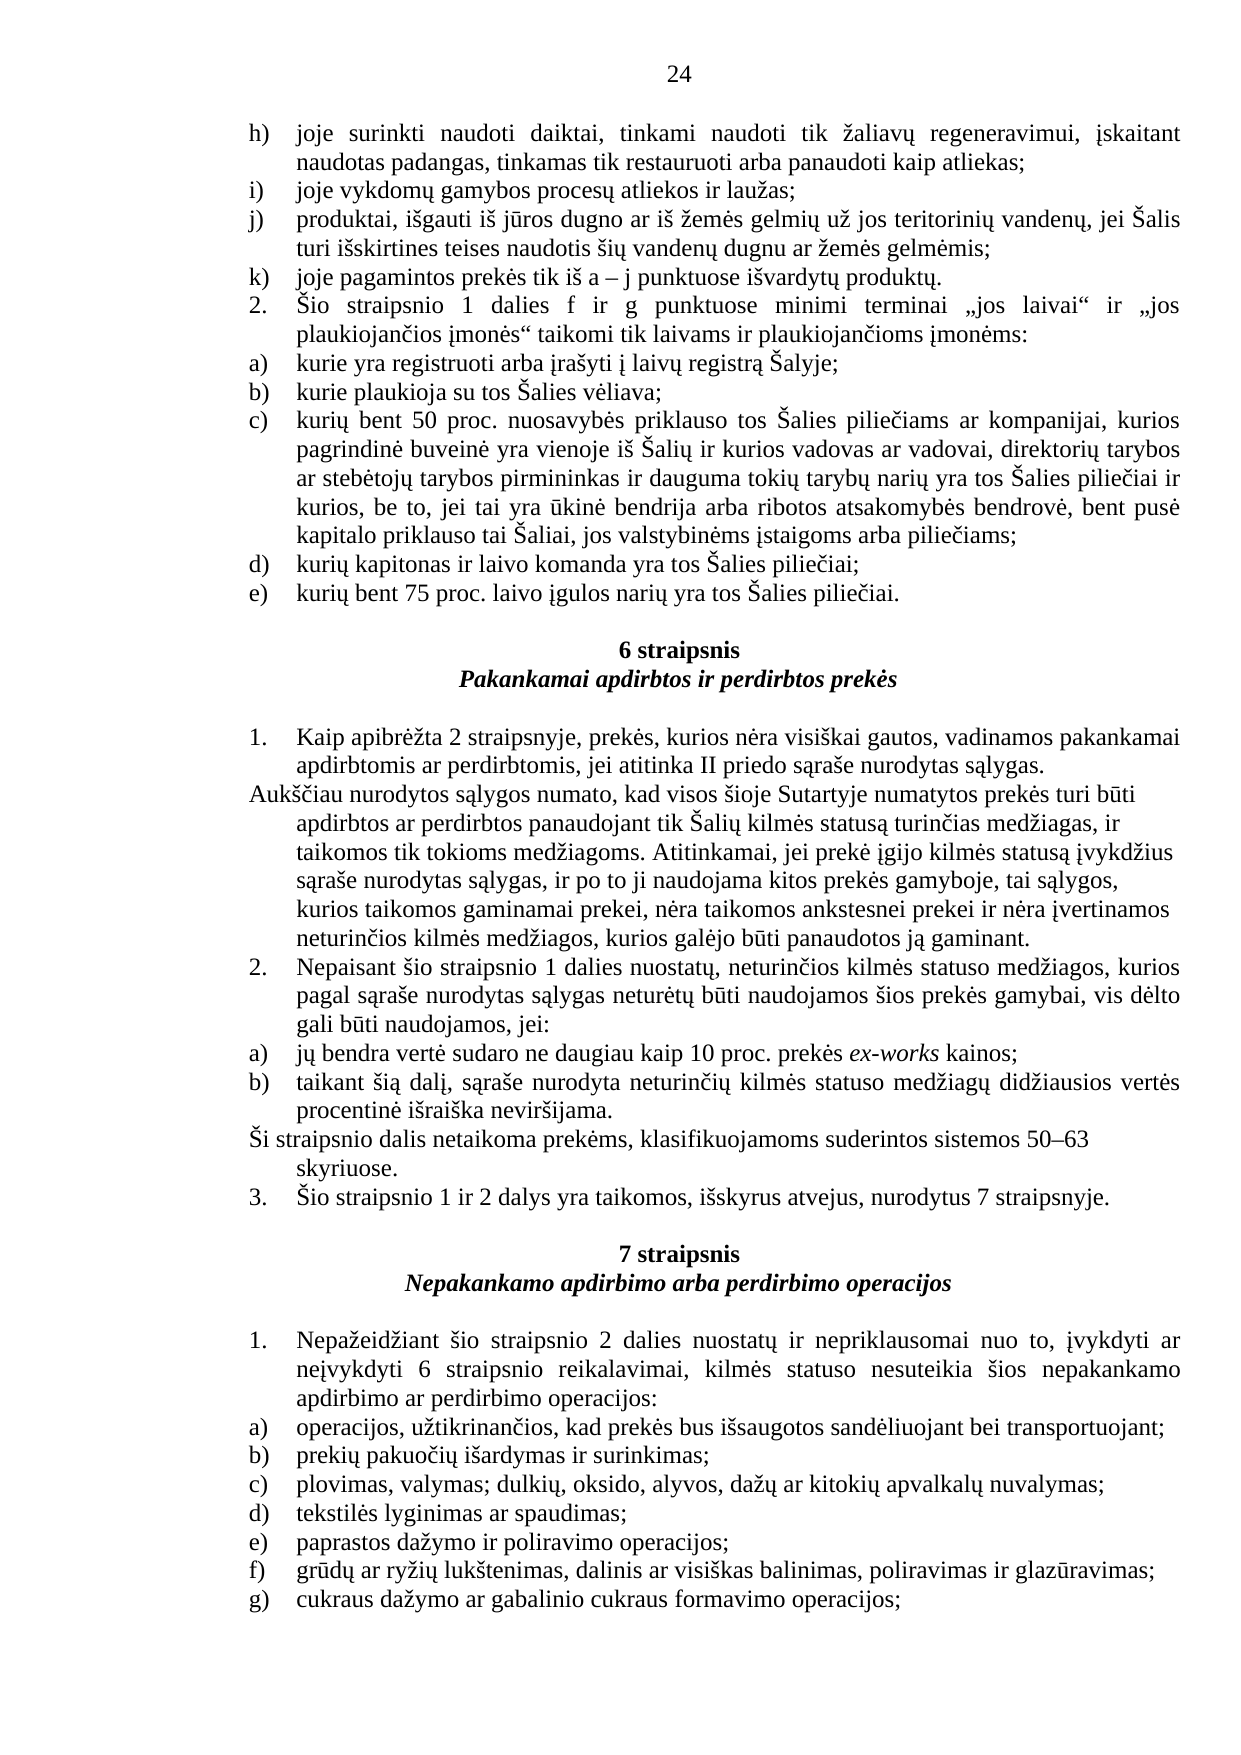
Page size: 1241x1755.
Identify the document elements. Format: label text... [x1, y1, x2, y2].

text h) joje surinkti naudoti daiktai, tinkami naudoti tik žaliavų regeneravimui, įskaitant naudotas padangas, tinkamas tik restauruoti arba panaudoti kaip atliekas; [248, 118, 1181, 176]
text b) taikant šią dalį, sąraše nurodyta neturinčių kilmės statuso medžiagų didžiausios vertės procentinė išraiška neviršijama. [248, 1067, 1181, 1124]
text d) kurių kapitonas ir laivo komanda yra tos Šalies piliečiai; [248, 549, 1181, 578]
text Pakankamai apdirbtos ir perdirbtos prekės [177, 664, 1181, 693]
text b) kurie plaukioja su tos Šalies vėliava; [248, 377, 1181, 406]
text a) jų bendra vertė sudaro ne daugiau kaip 10 proc. prekės ex-works kainos; [248, 1038, 1181, 1067]
text d) tekstilės lyginimas ar spaudimas; [248, 1498, 1181, 1527]
text e) kurių bent 75 proc. laivo įgulos narių yra tos Šalies piliečiai. [248, 578, 1181, 607]
text a) operacijos, užtikrinančios, kad prekės bus išsaugotos sandėliuojant bei transportuojant; [248, 1412, 1181, 1441]
text Ši straipsnio dalis netaikoma prekėms, klasifikuojamoms suderintos sistemos 50–63 skyriuose. [248, 1124, 1181, 1182]
text 7 straipsnis [177, 1239, 1181, 1268]
text a) kurie yra registruoti arba įrašyti į laivų registrą Šalyje; [248, 348, 1181, 377]
text 2. Šio straipsnio 1 dalies f ir g punktuose minimi terminai „jos laivai“ ir „jos plaukiojančios įmonės“ taikomi tik laivams ir plaukiojančioms įmonėms: [248, 291, 1181, 348]
text k) joje pagamintos prekės tik iš a – j punktuose išvardytų produktų. [248, 262, 1181, 291]
text Nepakankamo apdirbimo arba perdirbimo operacijos [177, 1268, 1181, 1297]
text i) joje vykdomų gamybos procesų atliekos ir laužas; [248, 176, 1181, 204]
text c) kurių bent 50 proc. nuosavybės priklauso tos Šalies piliečiams ar kompanijai, kurios pagrindinė buveinė yra vienoje iš Šalių ir kurios vadovas ar vadovai, direktorių tarybos ar stebėtojų tarybos pirmininkas ir dauguma tokių tarybų narių yra tos Šalies piliečiai ir kurios, be to, jei tai yra ūkinė bendrija arba ribotos atsakomybės bendrovė, bent pusė kapitalo priklauso tai Šaliai, jos valstybinėms įstaigoms arba piliečiams; [248, 406, 1181, 549]
text 1. Kaip apibrėžta 2 straipsnyje, prekės, kurios nėra visiškai gautos, vadinamos pakankamai apdirbtomis ar perdirbtomis, jei atitinka II priedo sąraše nurodytas sąlygas. [248, 722, 1181, 779]
text g) cukraus dažymo ar gabalinio cukraus formavimo operacijos; [248, 1584, 1181, 1613]
text 2. Nepaisant šio straipsnio 1 dalies nuostatų, neturinčios kilmės statuso medžiagos, kurios pagal sąraše nurodytas sąlygas neturėtų būti naudojamos šios prekės gamybai, vis dėlto gali būti naudojamos, jei: [248, 952, 1181, 1038]
text b) prekių pakuočių išardymas ir surinkimas; [248, 1441, 1181, 1469]
text f) grūdų ar ryžių lukštenimas, dalinis ar visiškas balinimas, poliravimas ir glazūravimas; [248, 1556, 1181, 1584]
text 6 straipsnis [177, 636, 1181, 664]
text e) paprastos dažymo ir poliravimo operacijos; [248, 1527, 1181, 1556]
text 3. Šio straipsnio 1 ir 2 dalys yra taikomos, išskyrus atvejus, nurodytus 7 straipsnyje. [248, 1182, 1181, 1211]
text j) produktai, išgauti iš jūros dugno ar iš žemės gelmių už jos teritorinių vandenų, jei Šalis turi išskirtines teises naudotis šių vandenų dugnu ar žemės gelmėmis; [248, 204, 1181, 262]
text Aukščiau nurodytos sąlygos numato, kad visos šioje Sutartyje numatytos prekės turi būti apdirbtos ar perdirbtos panaudojant tik Šalių kilmės statusą turinčias medžiagas, ir taikomos tik tokioms medžiagoms. Atitinkamai, jei prekė įgijo kilmės statusą įvykdžius sąraše nurodytas sąlygas, ir po to ji naudojama kitos prekės gamyboje, tai sąlygos, kurios taikomos gaminamai prekei, nėra taikomos ankstesnei prekei ir nėra įvertinamos neturinčios kilmės medžiagos, kurios galėjo būti panaudotos ją gaminant. [248, 779, 1181, 952]
text 1. Nepažeidžiant šio straipsnio 2 dalies nuostatų ir nepriklausomai nuo to, įvykdyti ar neįvykdyti 6 straipsnio reikalavimai, kilmės statuso nesuteikia šios nepakankamo apdirbimo ar perdirbimo operacijos: [248, 1326, 1181, 1412]
text c) plovimas, valymas; dulkių, oksido, alyvos, dažų ar kitokių apvalkalų nuvalymas; [248, 1469, 1181, 1498]
